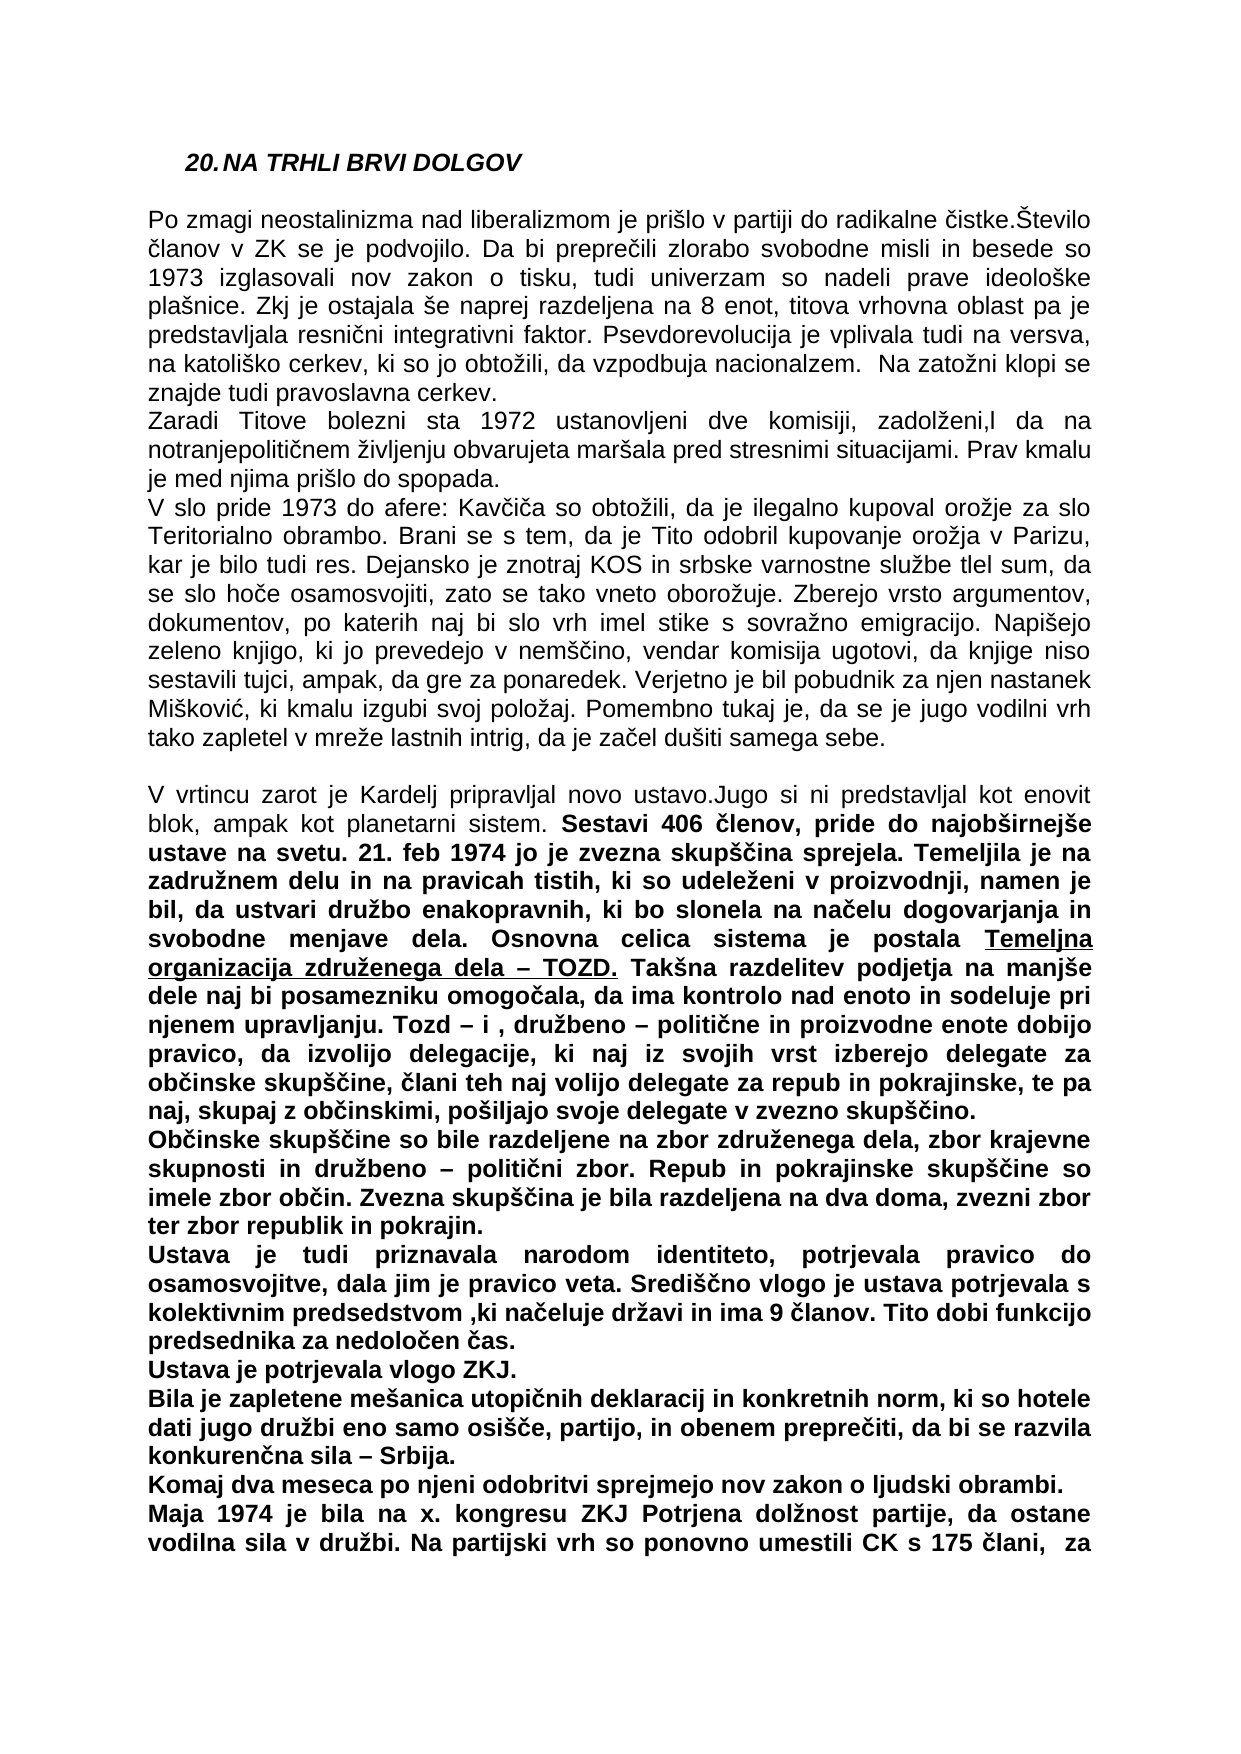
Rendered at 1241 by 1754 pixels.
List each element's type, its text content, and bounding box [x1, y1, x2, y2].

text Občinske skupščine so bile razdeljene na zbor združenega dela, zbor krajevne skupnosti in družbeno – politični zbor. Repub in pokrajinske skupščine so imele zbor občin. Zvezna skupščina je bila razdeljena na dva doma, zvezni zbor ter zbor republik in pokrajin. [148, 1125, 1093, 1240]
text Ustava je potrjevala vlogo ZKJ. [148, 1355, 1093, 1384]
text Maja 1974 je bila na x. kongresu ZKJ Potrjena dolžnost partije, da ostane vodilna sila v družbi. Na partijski vrh so ponovno umestili CK s 175 člani, za [148, 1499, 1093, 1556]
text Po zmagi neostalinizma nad liberalizmom je prišlo v partiji do radikalne čistke.Število članov v ZK se je podvojilo. Da bi preprečili zlorabo svobodne misli in besede so 1973 izglasovali nov zakon o tisku, tudi univerzam so nadeli prave ideološke plašnice. Zkj je ostajala še naprej razdeljena na 8 enot, titova vrhovna oblast pa je predstavljala resnični integrativni faktor. Psevdorevolucija je vplivala tudi na versva, na katoliško cerkev, ki so jo obtožili, da vzpodbuja nacionalzem. Na zatožni klopi se znajde tudi pravoslavna cerkev. [148, 205, 1093, 406]
text V slo pride 1973 do afere: Kavčiča so obtožili, da je ilegalno kupoval orožje za slo Teritorialno obrambo. Brani se s tem, da je Tito odobril kupovanje orožja v Parizu, kar je bilo tudi res. Dejansko je znotraj KOS in srbske varnostne službe tlel sum, da se slo hoče osamosvojiti, zato se tako vneto oborožuje. Zberejo vrsto argumentov, dokumentov, po katerih naj bi slo vrh imel stike s sovražno emigracijo. Napišejo zeleno knjigo, ki jo prevedejo v nemščino, vendar komisija ugotovi, da knjige niso sestavili tujci, ampak, da gre za ponaredek. Verjetno je bil pobudnik za njen nastanek Mišković, ki kmalu izgubi svoj položaj. Pomembno tukaj je, da se je jugo vodilni vrh tako zapletel v mreže lastnih intrig, da je začel dušiti samega sebe. [148, 493, 1093, 751]
text Komaj dva meseca po njeni odobritvi sprejmejo nov zakon o ljudski obrambi. [148, 1470, 1093, 1499]
text Bila je zapletene mešanica utopičnih deklaracij in konkretnih norm, ki so hotele dati jugo družbi eno samo osišče, partijo, in obenem preprečiti, da bi se razvila konkurenčna sila – Srbija. [148, 1384, 1093, 1470]
list NA TRHLI BRVI DOLGOV [185, 148, 1093, 176]
text V vrtincu zarot je Kardelj pripravljal novo ustavo.Jugo si ni predstavljal kot enovit blok, ampak kot planetarni sistem. Sestavi 406 členov, pride do najobširnejše ustave na svetu. 21. feb 1974 jo je zvezna skupščina sprejela. Temeljila je na zadružnem delu in na pravicah tistih, ki so udeleženi v proizvodnji, namen je bil, da ustvari družbo enakopravnih, ki bo slonela na načelu dogovarjanja in svobodne menjave dela. Osnovna celica sistema je postala Temeljna organizacija združenega dela – TOZD. Takšna razdelitev podjetja na manjše dele naj bi posamezniku omogočala, da ima kontrolo nad enoto in sodeluje pri njenem upravljanju. Tozd – i , družbeno – politične in proizvodne enote dobijo pravico, da izvolijo delegacije, ki naj iz svojih vrst izberejo delegate za občinske skupščine, člani teh naj volijo delegate za repub in pokrajinske, te pa naj, skupaj z občinskimi, pošiljajo svoje delegate v zvezno skupščino. [148, 780, 1093, 1125]
text Ustava je tudi priznavala narodom identiteto, potrjevala pravico do osamosvojitve, dala jim je pravico veta. Središčno vlogo je ustava potrjevala s kolektivnim predsedstvom ,ki načeluje državi in ima 9 članov. Tito dobi funkcijo predsednika za nedoločen čas. [148, 1240, 1093, 1355]
text Zaradi Titove bolezni sta 1972 ustanovljeni dve komisiji, zadolženi,l da na notranjepolitičnem življenju obvarujeta maršala pred stresnimi situacijami. Prav kmalu je med njima prišlo do spopada. [148, 406, 1093, 493]
